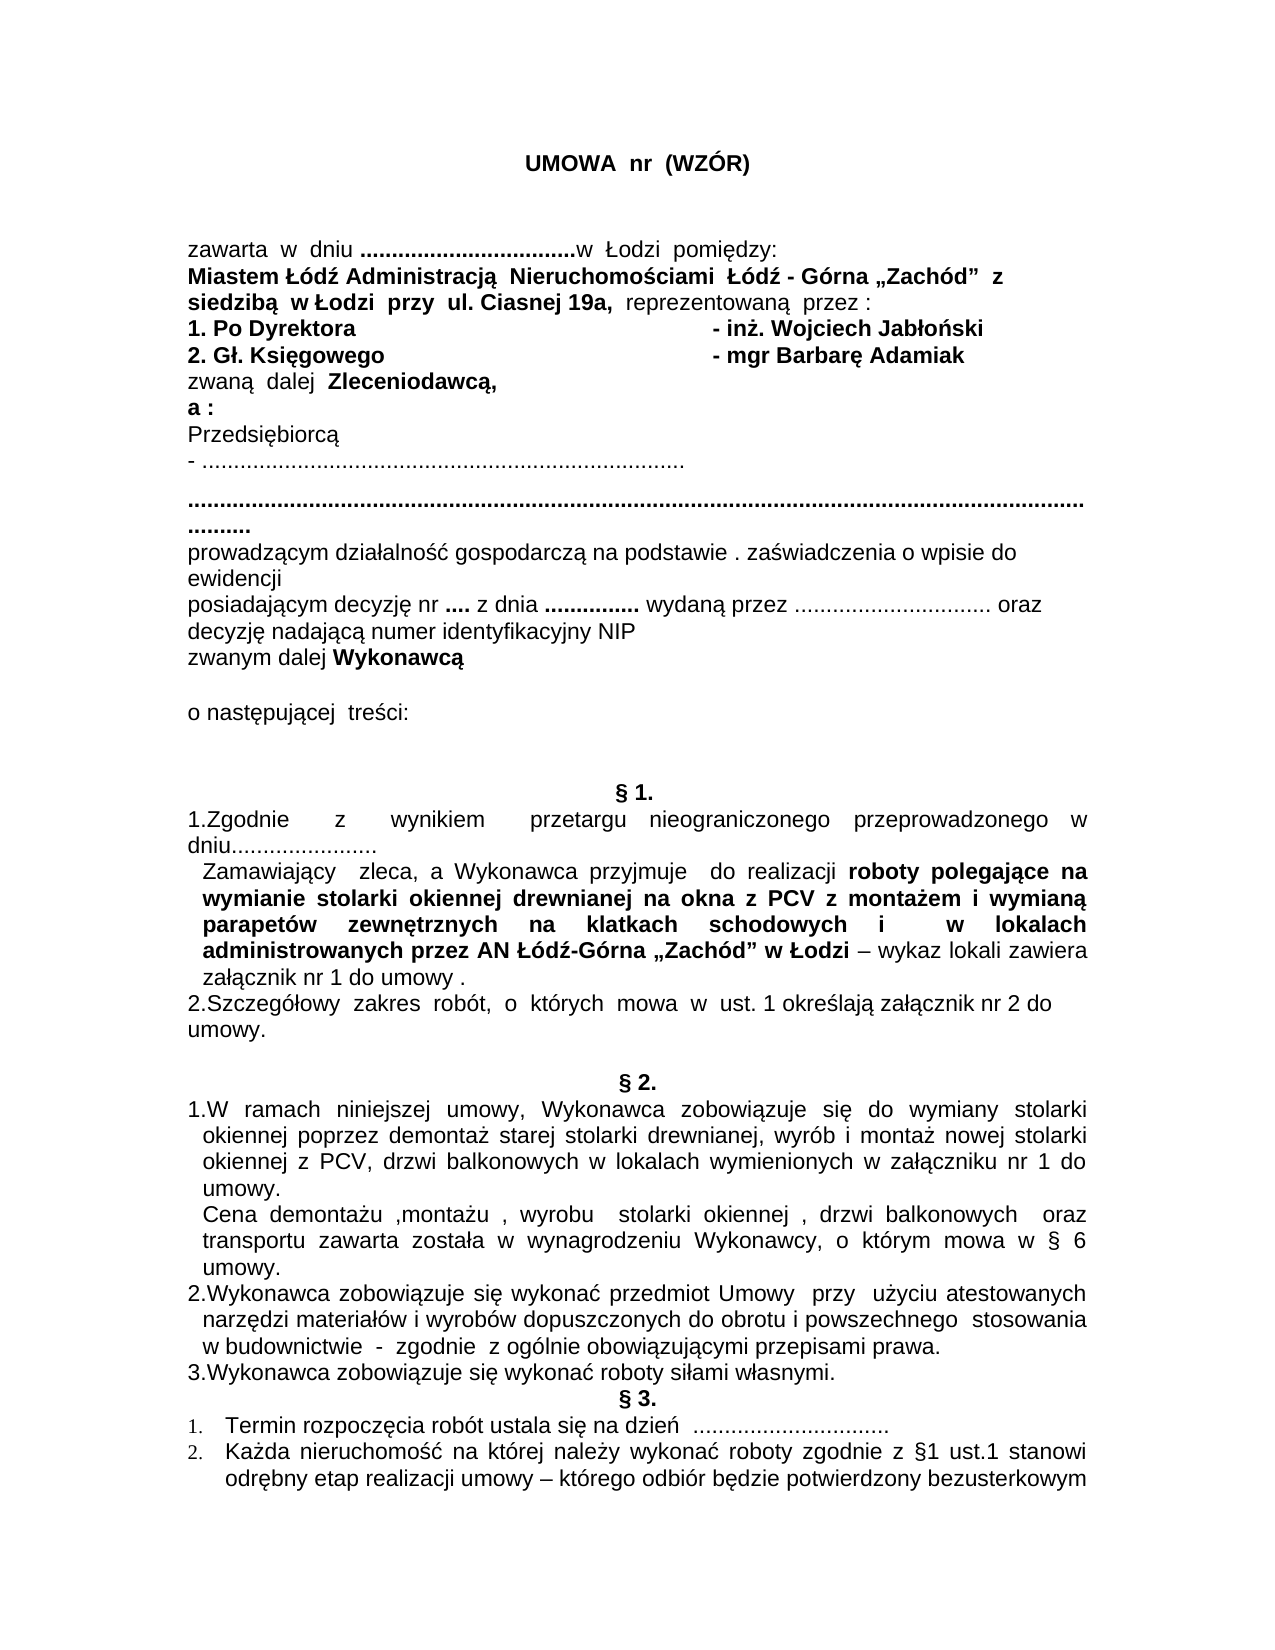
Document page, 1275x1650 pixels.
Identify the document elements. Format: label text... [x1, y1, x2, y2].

text § 3. [187, 1385, 1087, 1412]
text 2.Wykonawca zobowiązuje się wykonać przedmiot Umowy przy użyciu atestowanych narzędzi materiałów i wyrobów dopuszczonych do obrotu i powszechnego stosowania w budownictwie - zgodnie z ogólnie obowiązującymi przepisami prawa. [187, 1280, 1087, 1359]
text Przedsiębiorcą - ............................................................................ [187, 421, 1087, 473]
list Każda nieruchomość na której należy wykonać roboty zgodnie z §1 ust.1 stanowi odrębny etap realizacji umowy – którego odbiór będzie potwierdzony bezusterkowym [187, 1438, 1087, 1491]
text a : [187, 394, 1087, 421]
text 2.Szczegółowy zakres robót, o których mowa w ust. 1 określają załącznik nr 2 do umowy. [187, 990, 1087, 1043]
text 1.W ramach niniejszej umowy, Wykonawca zobowiązuje się do wymiany stolarki okiennej poprzez demontaż starej stolarki drewnianej, wyrób i montaż nowej stolarki okiennej z PCV, drzwi balkonowych w lokalach wymienionych w załączniku nr 1 do umowy. [187, 1096, 1087, 1201]
text Cena demontażu ,montażu , wyrobu stolarki okiennej , drzwi balkonowych oraz transportu zawarta została w wynagrodzeniu Wykonawcy, o którym mowa w § 6 umowy. [202, 1201, 1087, 1280]
text 3.Wykonawca zobowiązuje się wykonać roboty siłami własnymi. [187, 1359, 1087, 1385]
text 2. Gł. Księgowego - mgr Barbarę Adamiak [187, 342, 1087, 368]
list Termin rozpoczęcia robót ustala się na dzień ............................... [187, 1412, 1087, 1438]
text zawarta w dniu ..................................w Łodzi pomiędzy: [187, 236, 1087, 263]
text 1.Zgodnie z wynikiem przetargu nieograniczonego przeprowadzonego w dniu....................... [187, 806, 1087, 858]
text zwanym dalej Wykonawcą [187, 644, 1087, 670]
text Miastem Łódź Administracją Nieruchomościami Łódź - Górna „Zachód” z siedzibą w Łodzi przy ul. Ciasnej 19a, reprezentowaną przez : [187, 263, 1087, 315]
text ....................................................................................................................................................... [187, 486, 1087, 539]
text § 2. [187, 1069, 1087, 1096]
text § 1. [187, 779, 1087, 806]
text Zamawiający zleca, a Wykonawca przyjmuje do realizacji roboty polegające na wymianie stolarki okiennej drewnianej na okna z PCV z montażem i wymianą parapetów zewnętrznych na klatkach schodowych i w lokalach administrowanych przez AN Łódź-Górna „Zachód” w Łodzi – wykaz lokali zawiera załącznik nr 1 do umowy . [202, 858, 1087, 990]
text 1. Po Dyrektora - inż. Wojciech Jabłoński [187, 315, 1087, 342]
text posiadającym decyzję nr .... z dnia ............... wydaną przez ............................... oraz decyzję nadającą numer identyfikacyjny NIP [187, 591, 1087, 644]
text zwaną dalej Zleceniodawcą, [187, 368, 1087, 394]
text o następującej treści: [187, 699, 1087, 726]
text prowadzącym działalność gospodarczą na podstawie . zaświadczenia o wpisie do ewidencji [187, 539, 1087, 591]
title UMOWA nr (WZÓR) [187, 150, 1087, 176]
